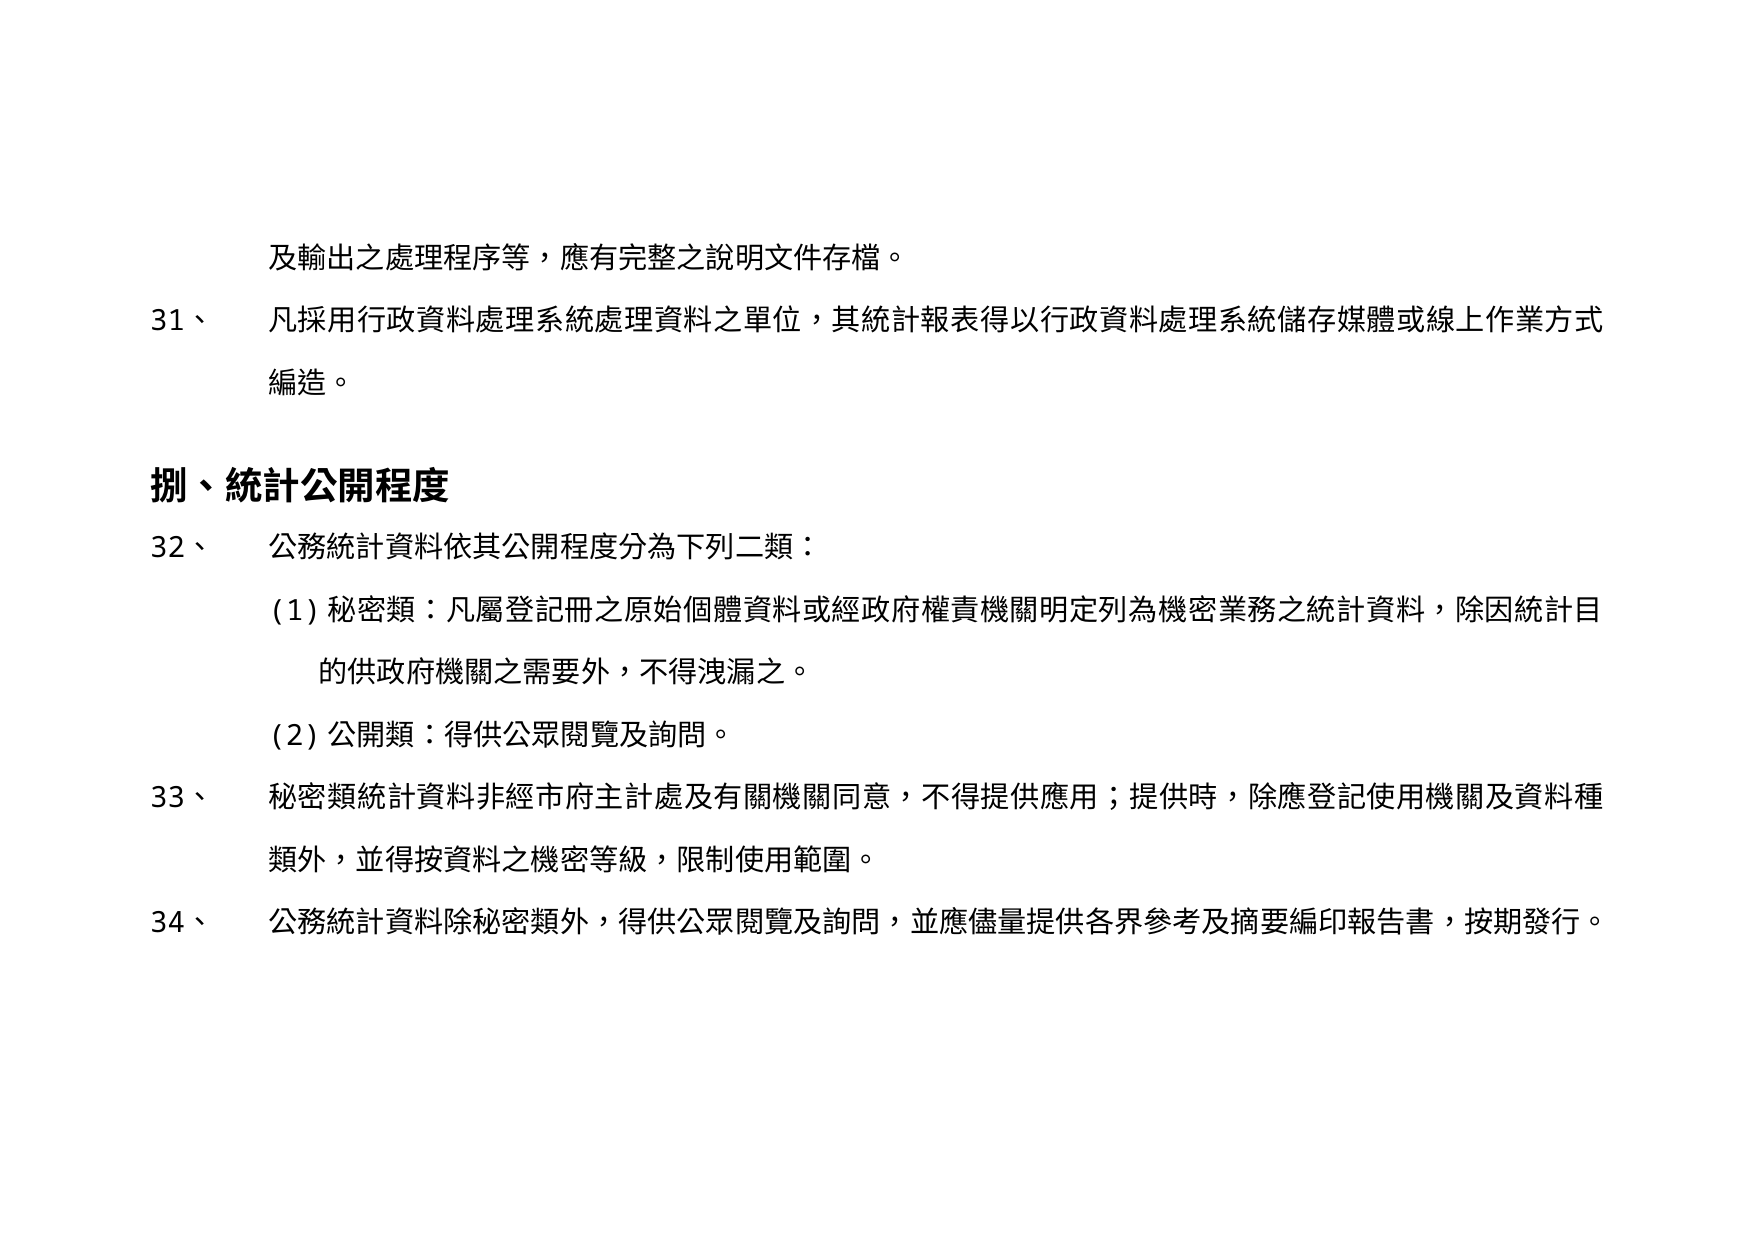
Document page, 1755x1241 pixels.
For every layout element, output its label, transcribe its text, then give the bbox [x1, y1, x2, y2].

list 公務統計資料依其公開程度分為下列二類： [150, 503, 1604, 566]
list 凡採用行政資料處理系統處理資料之單位，其統計報表得以行政資料處理系統儲存媒體或線上作業方式編造。 [150, 276, 1604, 401]
list 秘密類：凡屬登記冊之原始個體資料或經政府權責機關明定列為機密業務之統計資料，除因統計目的供政府機關之需要外，不得洩漏之。 [268, 566, 1604, 691]
list 公開類：得供公眾閱覽及詢問。 [268, 691, 1604, 753]
list 及輸出之處理程序等，應有完整之說明文件存檔。 [150, 214, 1604, 276]
subtitle 捌、統計公開程度 [150, 441, 1604, 503]
list 公務統計資料除秘密類外，得供公眾閱覽及詢問，並應儘量提供各界參考及摘要編印報告書，按期發行。 [150, 878, 1604, 941]
list 秘密類統計資料非經市府主計處及有關機關同意，不得提供應用；提供時，除應登記使用機關及資料種類外，並得按資料之機密等級，限制使用範圍。 [150, 753, 1604, 878]
